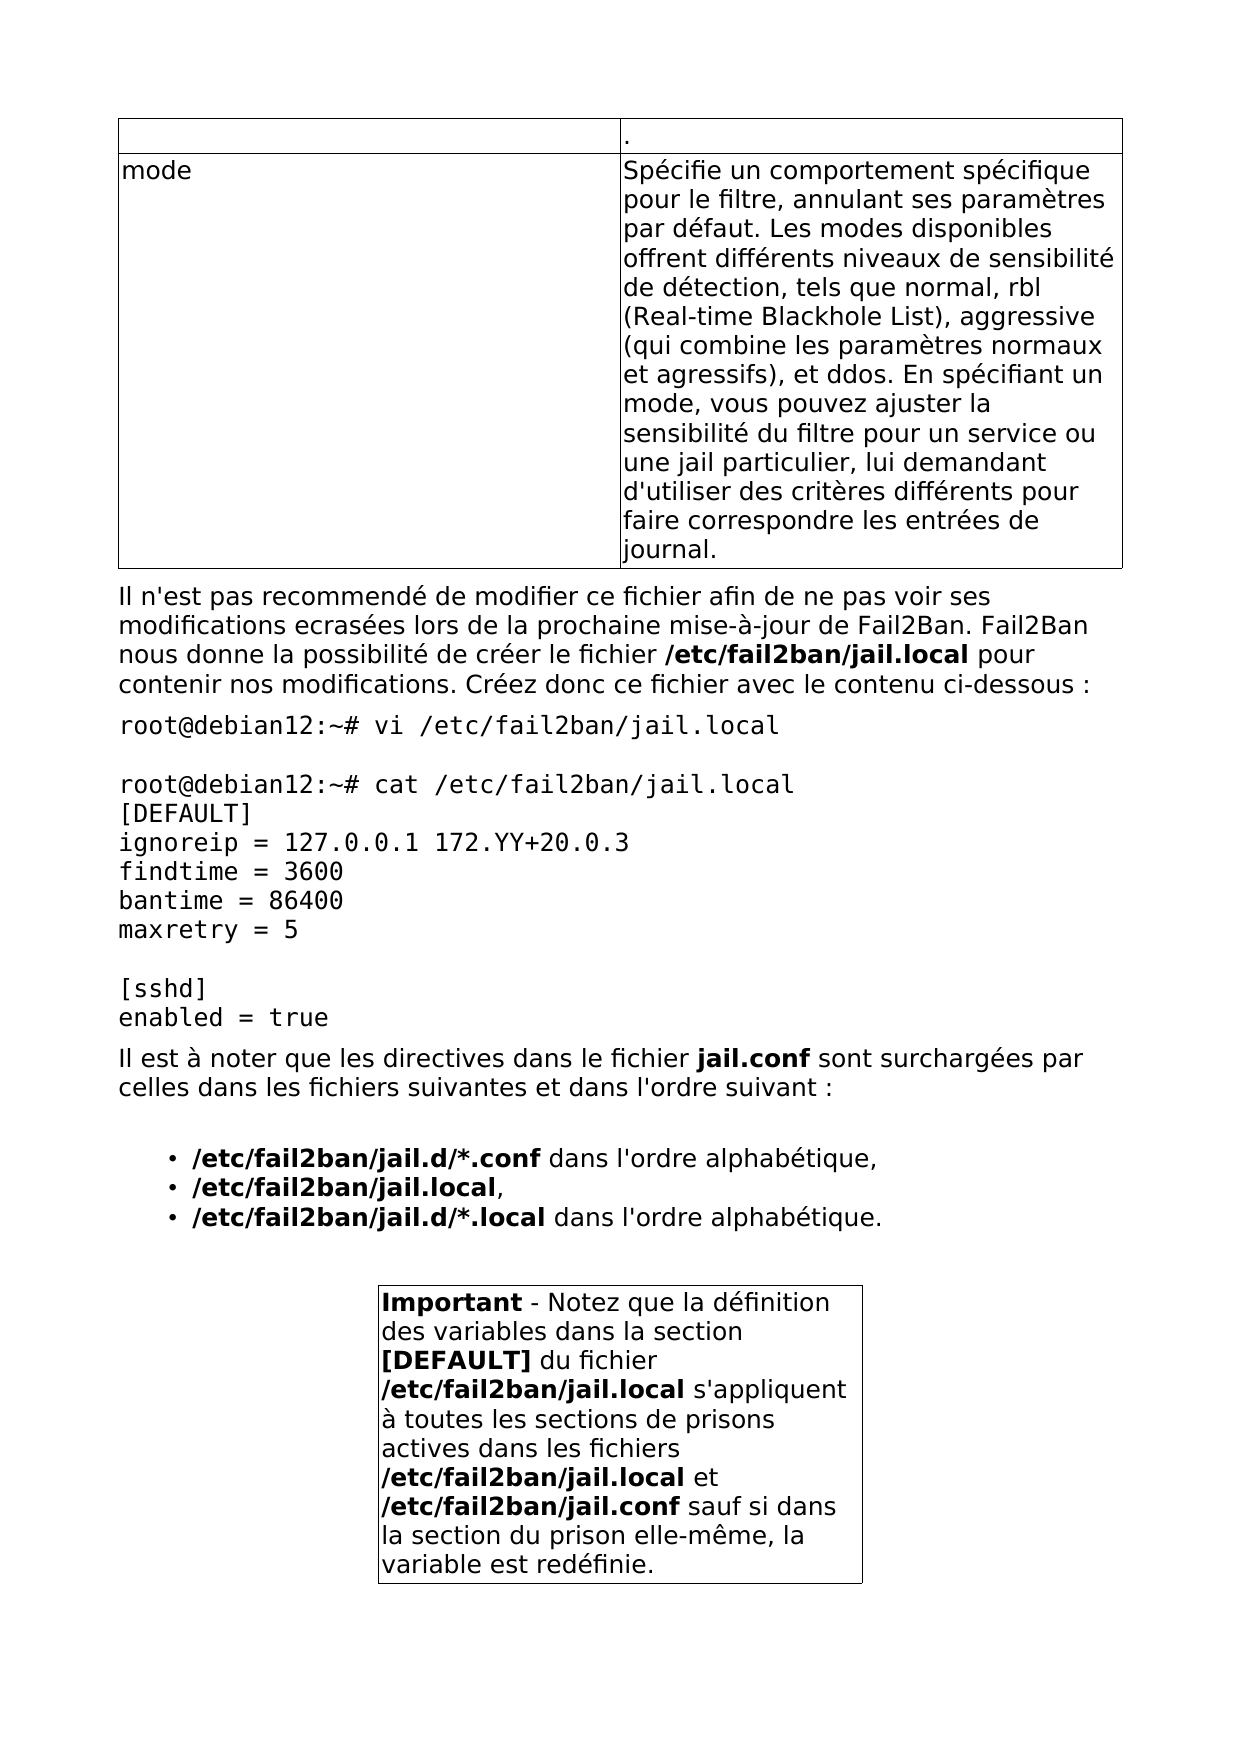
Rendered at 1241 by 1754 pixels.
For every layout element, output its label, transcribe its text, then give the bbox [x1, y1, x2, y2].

table_cell Spécifie un comportement spécifique pour le filtre, annulant ses paramètres par défaut. Les modes disponibles offrent différents niveaux de sensibilité de détection, tels que normal, rbl (Real-time Blackhole List), aggressive (qui combine les paramètres normaux et agressifs), et ddos. En spécifiant un mode, vous pouvez ajuster la sensibilité du filtre pour un service ou une jail particulier, lui demandant d'utiliser des critères différents pour faire correspondre les entrées de journal. [621, 154, 1122, 567]
table_cell mode [119, 154, 620, 567]
table_header Important - Notez que la définition des variables dans la section [DEFAULT] du fichier /etc/fail2ban/jail.local s'appliquent à toutes les sections de prisons actives dans les fichiers /etc/fail2ban/jail.local et /etc/fail2ban/jail.conf sauf si dans la section du prison elle-même, la variable est redéfinie. [379, 1286, 862, 1583]
table_cell [119, 119, 620, 153]
list /etc/fail2ban/jail.d/*.conf dans l'ordre alphabétique, [177, 1144, 1122, 1174]
text root@debian12:~# vi /etc/fail2ban/jail.local root@debian12:~# cat /etc/fail2ban/jail.local [DEFAULT] ignoreip = 127.0.0.1 172.YY+20.0.3 findtime = 3600 bantime = 86400 maxretry = 5 [sshd] enabled = true [118, 712, 1122, 1032]
table_cell . [621, 119, 1122, 153]
text Il est à noter que les directives dans le fichier jail.conf sont surchargées par celles dans les fichiers suivantes et dans l'ordre suivant : [118, 1044, 1122, 1102]
list /etc/fail2ban/jail.local, [177, 1174, 1122, 1203]
text Il n'est pas recommendé de modifier ce fichier afin de ne pas voir ses modifications ecrasées lors de la prochaine mise-à-jour de Fail2Ban. Fail2Ban nous donne la possibilité de créer le fichier /etc/fail2ban/jail.local pour contenir nos modifications. Créez donc ce fichier avec le contenu ci-dessous : [118, 582, 1122, 699]
list /etc/fail2ban/jail.d/*.local dans l'ordre alphabétique. [177, 1203, 1122, 1232]
